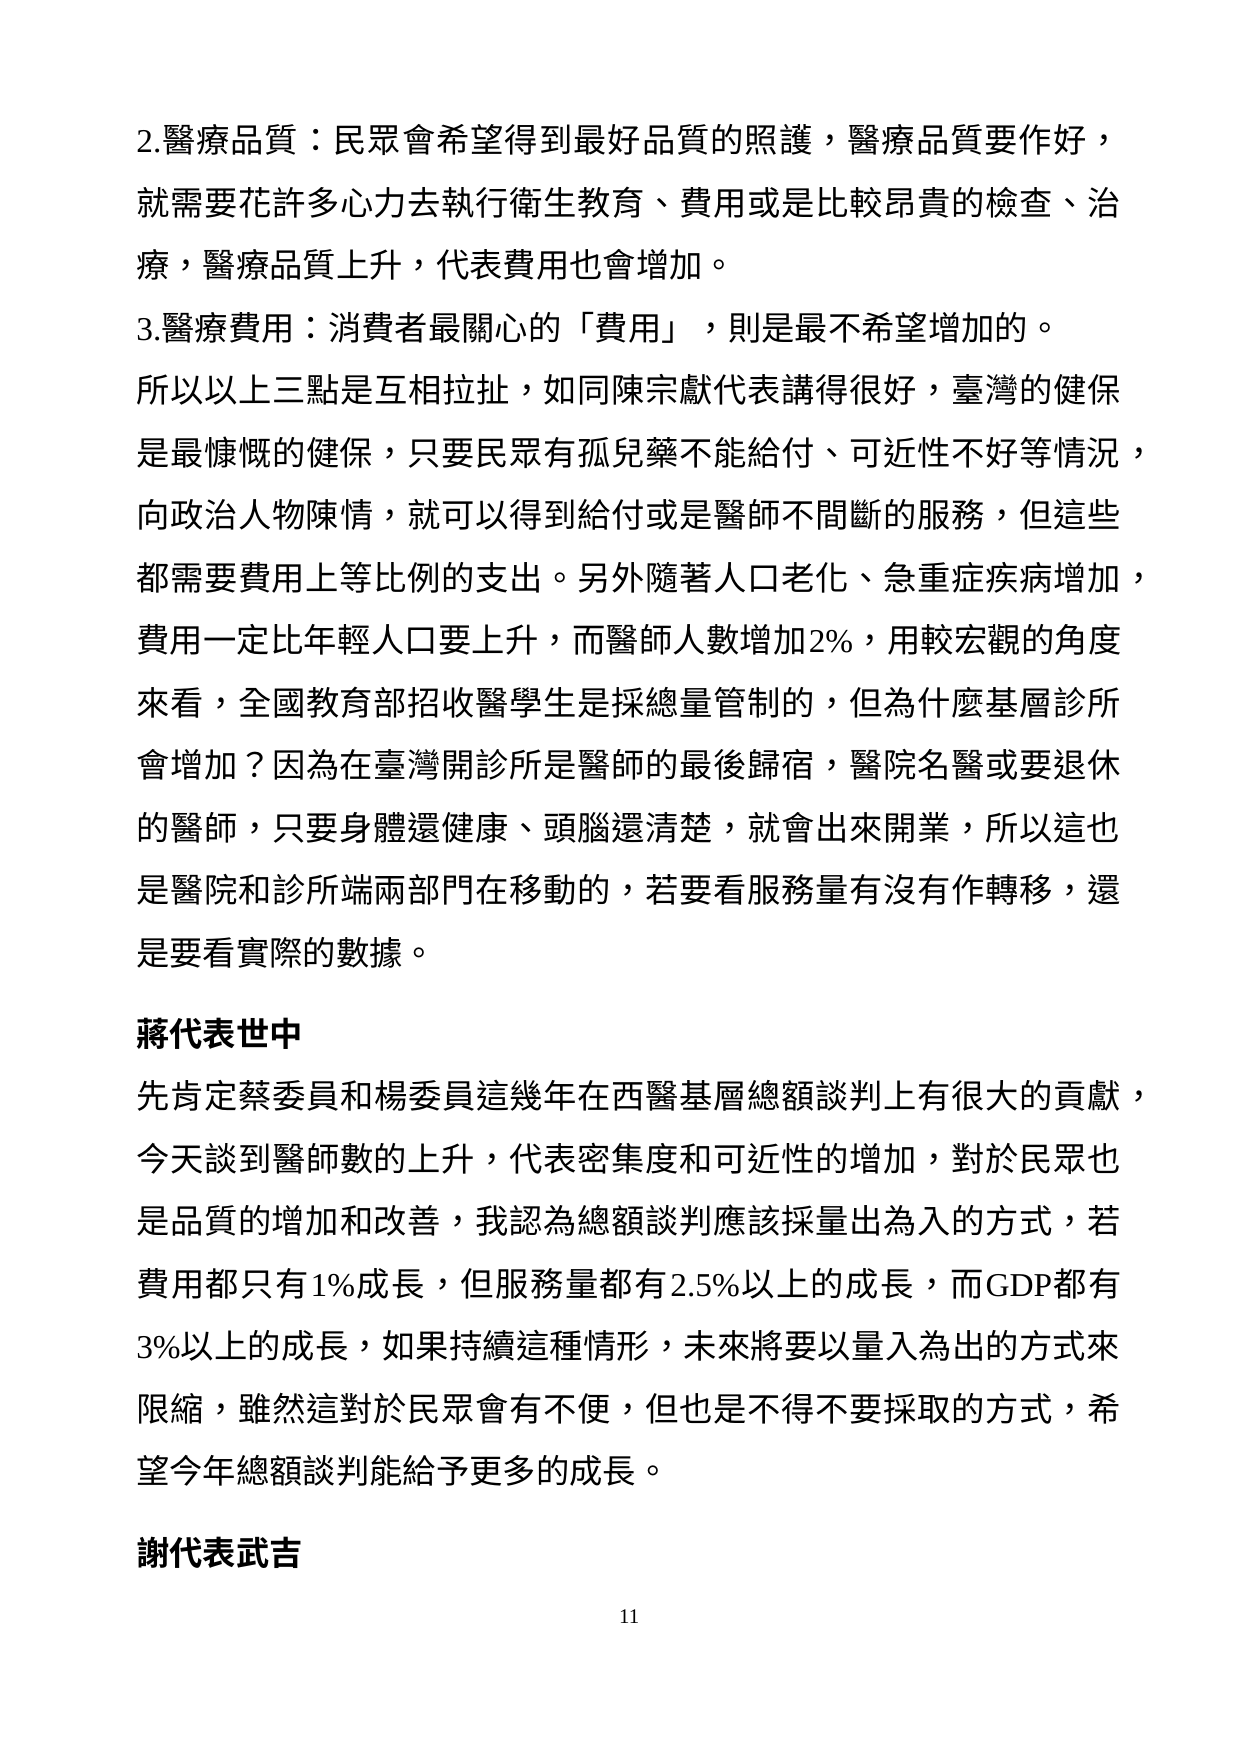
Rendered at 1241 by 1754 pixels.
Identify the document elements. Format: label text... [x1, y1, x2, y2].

text 謝代表武吉 [136, 1509, 1122, 1571]
text 2.醫療品質：民眾會希望得到最好品質的照護，醫療品質要作好，就需要花許多心力去執行衛生教育、費用或是比較昂貴的檢查、治療，醫療品質上升，代表費用也會增加。 [136, 96, 1122, 284]
text 蔣代表世中 [136, 990, 1122, 1052]
text 3.醫療費用：消費者最關心的「費用」，則是最不希望增加的。 [136, 284, 1122, 346]
text 先肯定蔡委員和楊委員這幾年在西醫基層總額談判上有很大的貢獻，今天談到醫師數的上升，代表密集度和可近性的增加，對於民眾也是品質的增加和改善，我認為總額談判應該採量出為入的方式，若費用都只有1%成長，但服務量都有2.5%以上的成長，而GDP都有3%以上的成長，如果持續這種情形，未來將要以量入為出的方式來限縮，雖然這對於民眾會有不便，但也是不得不要採取的方式，希望今年總額談判能給予更多的成長。 [136, 1052, 1122, 1490]
text 所以以上三點是互相拉扯，如同陳宗獻代表講得很好，臺灣的健保是最慷慨的健保，只要民眾有孤兒藥不能給付、可近性不好等情況，向政治人物陳情，就可以得到給付或是醫師不間斷的服務，但這些都需要費用上等比例的支出。另外隨著人口老化、急重症疾病增加，費用一定比年輕人口要上升，而醫師人數增加2%，用較宏觀的角度來看，全國教育部招收醫學生是採總量管制的，但為什麼基層診所會增加？因為在臺灣開診所是醫師的最後歸宿，醫院名醫或要退休的醫師，只要身體還健康、頭腦還清楚，就會出來開業，所以這也是醫院和診所端兩部門在移動的，若要看服務量有沒有作轉移，還是要看實際的數據。 [136, 346, 1122, 971]
